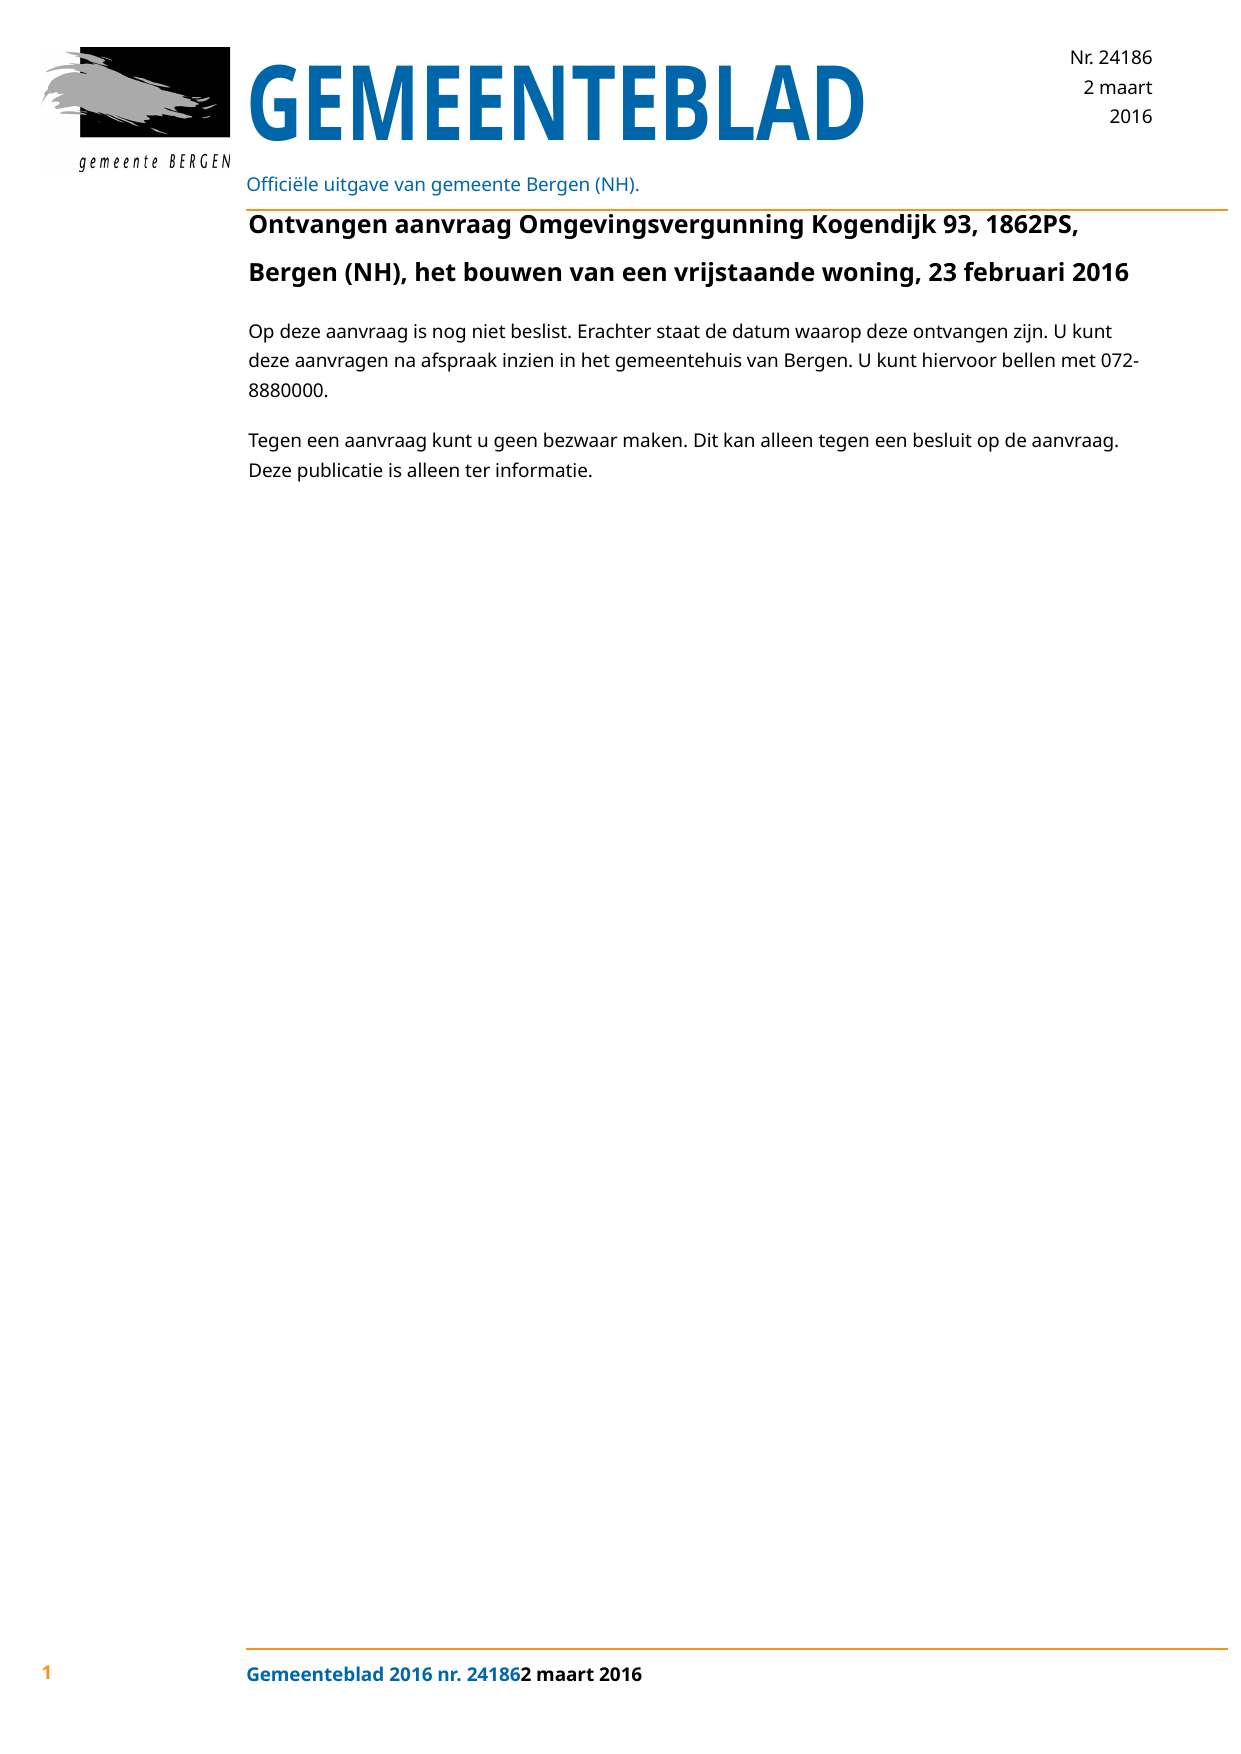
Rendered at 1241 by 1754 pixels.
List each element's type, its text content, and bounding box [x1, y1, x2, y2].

picture [41, 47, 231, 172]
text Op deze aanvraag is nog niet beslist. Erachter staat de datum waarop deze ontvangen zijn. U kunt deze aanvragen na afspraak inzien in het gemeentehuis van Bergen. U kunt hiervoor bellen met 072-8880000. [248, 318, 1152, 403]
text Ontvangen aanvraag Omgevingsvergunning Kogendijk 93, 1862PS, Bergen (NH), het bouwen van een vrijstaande woning, 23 februari 2016 [248, 211, 1152, 288]
text Tegen een aanvraag kunt u geen bezwaar maken. Dit kan alleen tegen een besluit op de aanvraag. Deze publicatie is alleen ter informatie. [248, 427, 1152, 483]
